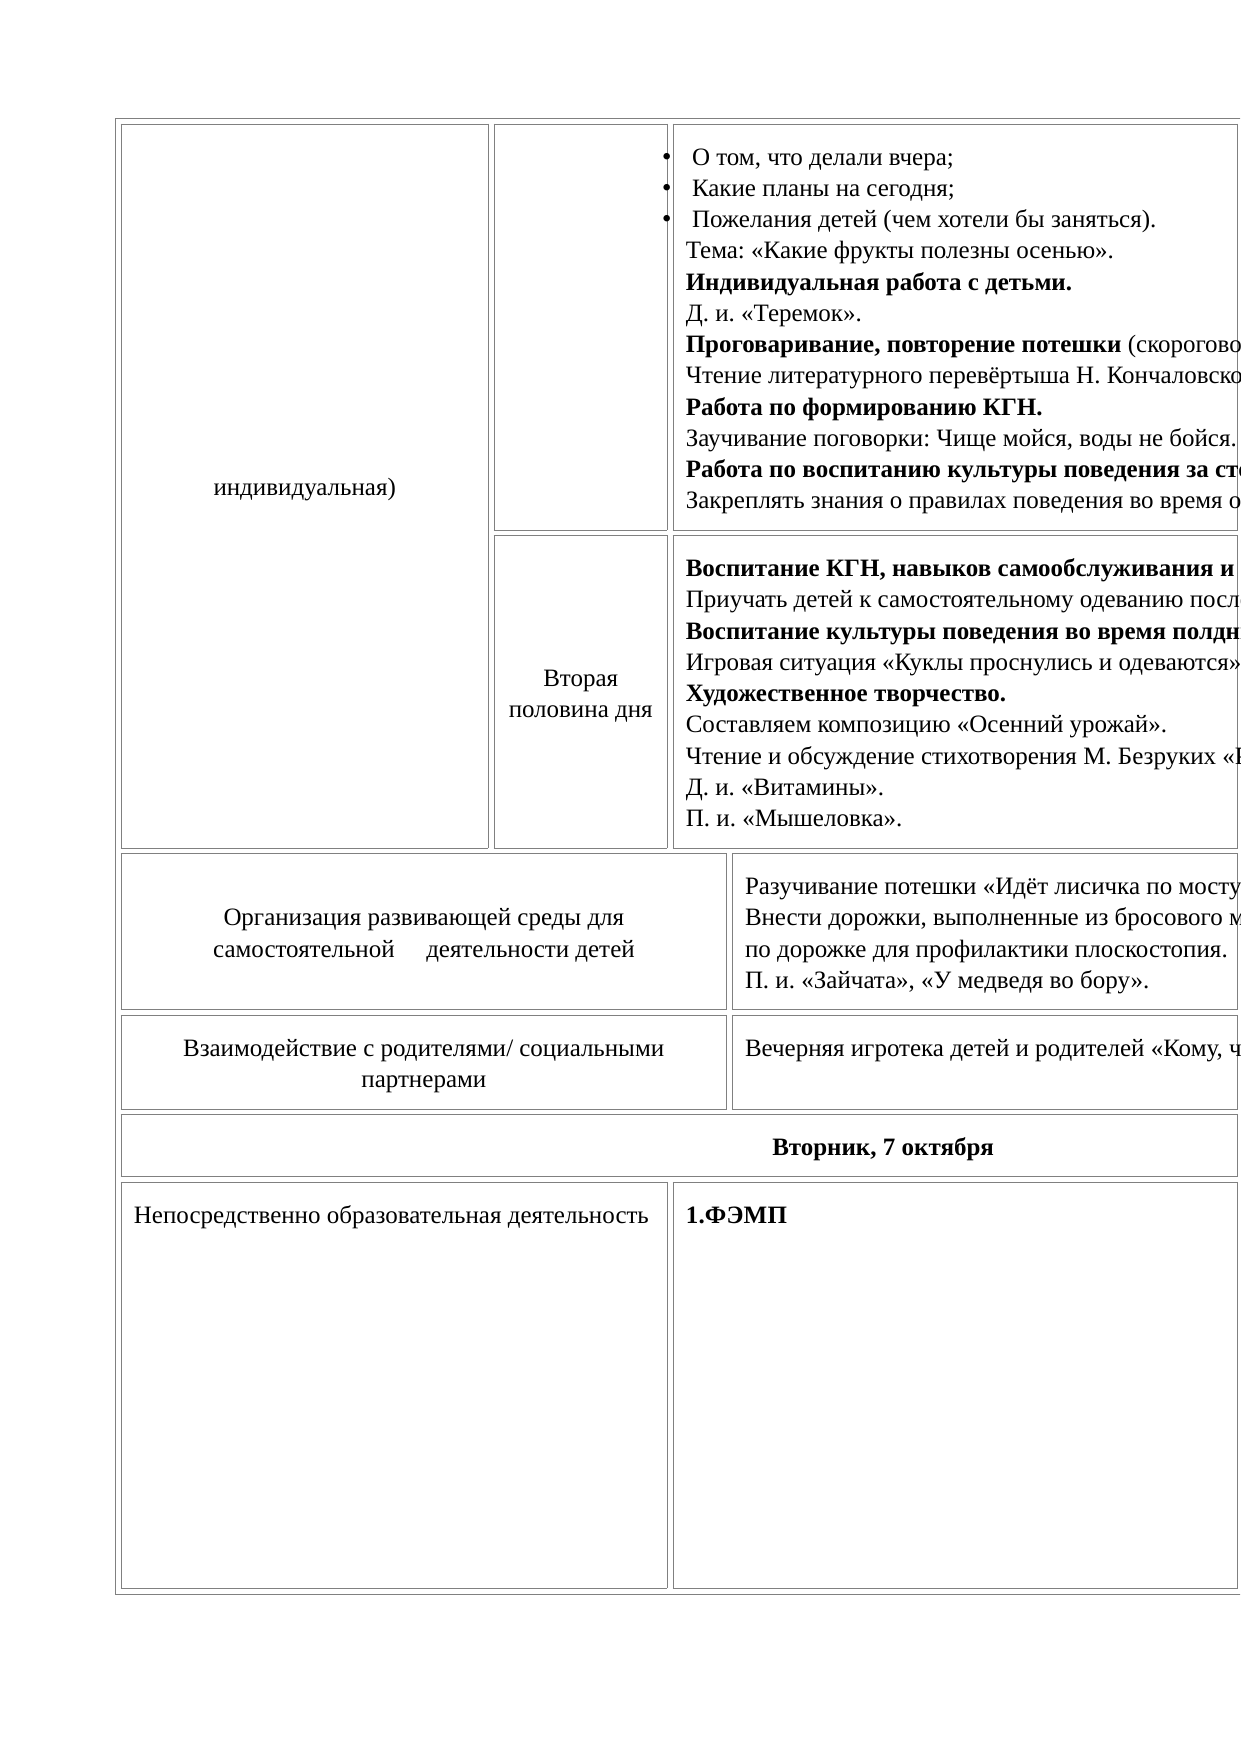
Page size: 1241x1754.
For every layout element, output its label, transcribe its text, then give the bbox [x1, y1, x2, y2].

table_cell Разучивание потешки «Идёт лисичка по мосту…». Внести дорожки, выполненные из бросового материала – привлечь детей к ходьбе по дорожке для профилактики плоскостопия. П. и. «Зайчата», «У медведя во бору». [733, 854, 1237, 1009]
table_cell Воспитание КГН, навыков самообслуживания и взаимопомощи при одевании. Приучать детей к самостоятельному одеванию после сна. Воспитание культуры поведения во время полдника. Игровая ситуация «Куклы проснулись и одеваются». Художественное творчество. Составляем композицию «Осенний урожай». Чтение и обсуждение стихотворения М. Безруких «Разговор о правильном питании». Д. и. «Витамины». П. и. «Мышеловка». [674, 536, 1237, 848]
table_cell Организация развивающей среды для самостоятельной деятельности детей [118, 848, 729, 1009]
table_cell Вторая половина дня [491, 530, 670, 848]
table_cell Разучивание потешки «Идёт лисичка по мосту…». Внести дорожки, выполненные из бросового материала – привлечь детей к ходьбе по дорожке для профилактики плоскостопия. П. и. «Зайчата», «У медведя во бору». [729, 848, 1240, 1009]
table_cell Непосредственно образовательная деятельность [118, 1176, 670, 1588]
table_cell Взаимодействие с родителями/ социальными партнерами [118, 1009, 729, 1108]
table_cell Первая половина дня [495, 125, 667, 530]
table_cell Первая половина дня [491, 119, 670, 530]
table_cell Индивидуальные беседы об окружающем мире: что видел ребенок по дороге, природные, сезонные, погодные изменения. Беседа со всеми детьми: О том, что делали вчера; Какие планы на сегодня; Пожелания детей (чем хотели бы заняться). Тема: «Какие фрукты полезны осенью». Индивидуальная работа с детьми. Д. и. «Теремок». Проговаривание, повторение потешки (скороговорки, стихотворения, чистоговорки). Чтение литературного перевёртыша Н. Кончаловской «Показал садовод». Работа по формированию КГН. Заучивание поговорки: Чище мойся, воды не бойся. Работа по воспитанию культуры поведения за столом во время обеда. Закреплять знания о правилах поведения во время обеда. [674, 125, 1237, 530]
table_cell Вечерняя игротека детей и родителей «Кому, что нужно для работы». [733, 1016, 1237, 1108]
table_cell Воспитание КГН, навыков самообслуживания и взаимопомощи при одевании. Приучать детей к самостоятельному одеванию после сна. Воспитание культуры поведения во время полдника. Игровая ситуация «Куклы проснулись и одеваются». Художественное творчество. Составляем композицию «Осенний урожай». Чтение и обсуждение стихотворения М. Безруких «Разговор о правильном питании». Д. и. «Витамины». П. и. «Мышеловка». [670, 530, 1240, 848]
table_cell индивидуальная) [118, 119, 491, 848]
table_cell Индивидуальные беседы об окружающем мире: что видел ребенок по дороге, природные, сезонные, погодные изменения. Беседа со всеми детьми: О том, что делали вчера; Какие планы на сегодня; Пожелания детей (чем хотели бы заняться). Тема: «Какие фрукты полезны осенью». Индивидуальная работа с детьми. Д. и. «Теремок». Проговаривание, повторение потешки (скороговорки, стихотворения, чистоговорки). Чтение литературного перевёртыша Н. Кончаловской «Показал садовод». Работа по формированию КГН. Заучивание поговорки: Чище мойся, воды не бойся. Работа по воспитанию культуры поведения за столом во время обеда. Закреплять знания о правилах поведения во время обеда. [670, 119, 1240, 530]
table_cell Вечерняя игротека детей и родителей «Кому, что нужно для работы». [729, 1009, 1240, 1108]
table_cell 1.ФЭМП [670, 1176, 1240, 1588]
table_cell Вторник, 7 октября [118, 1109, 1240, 1176]
